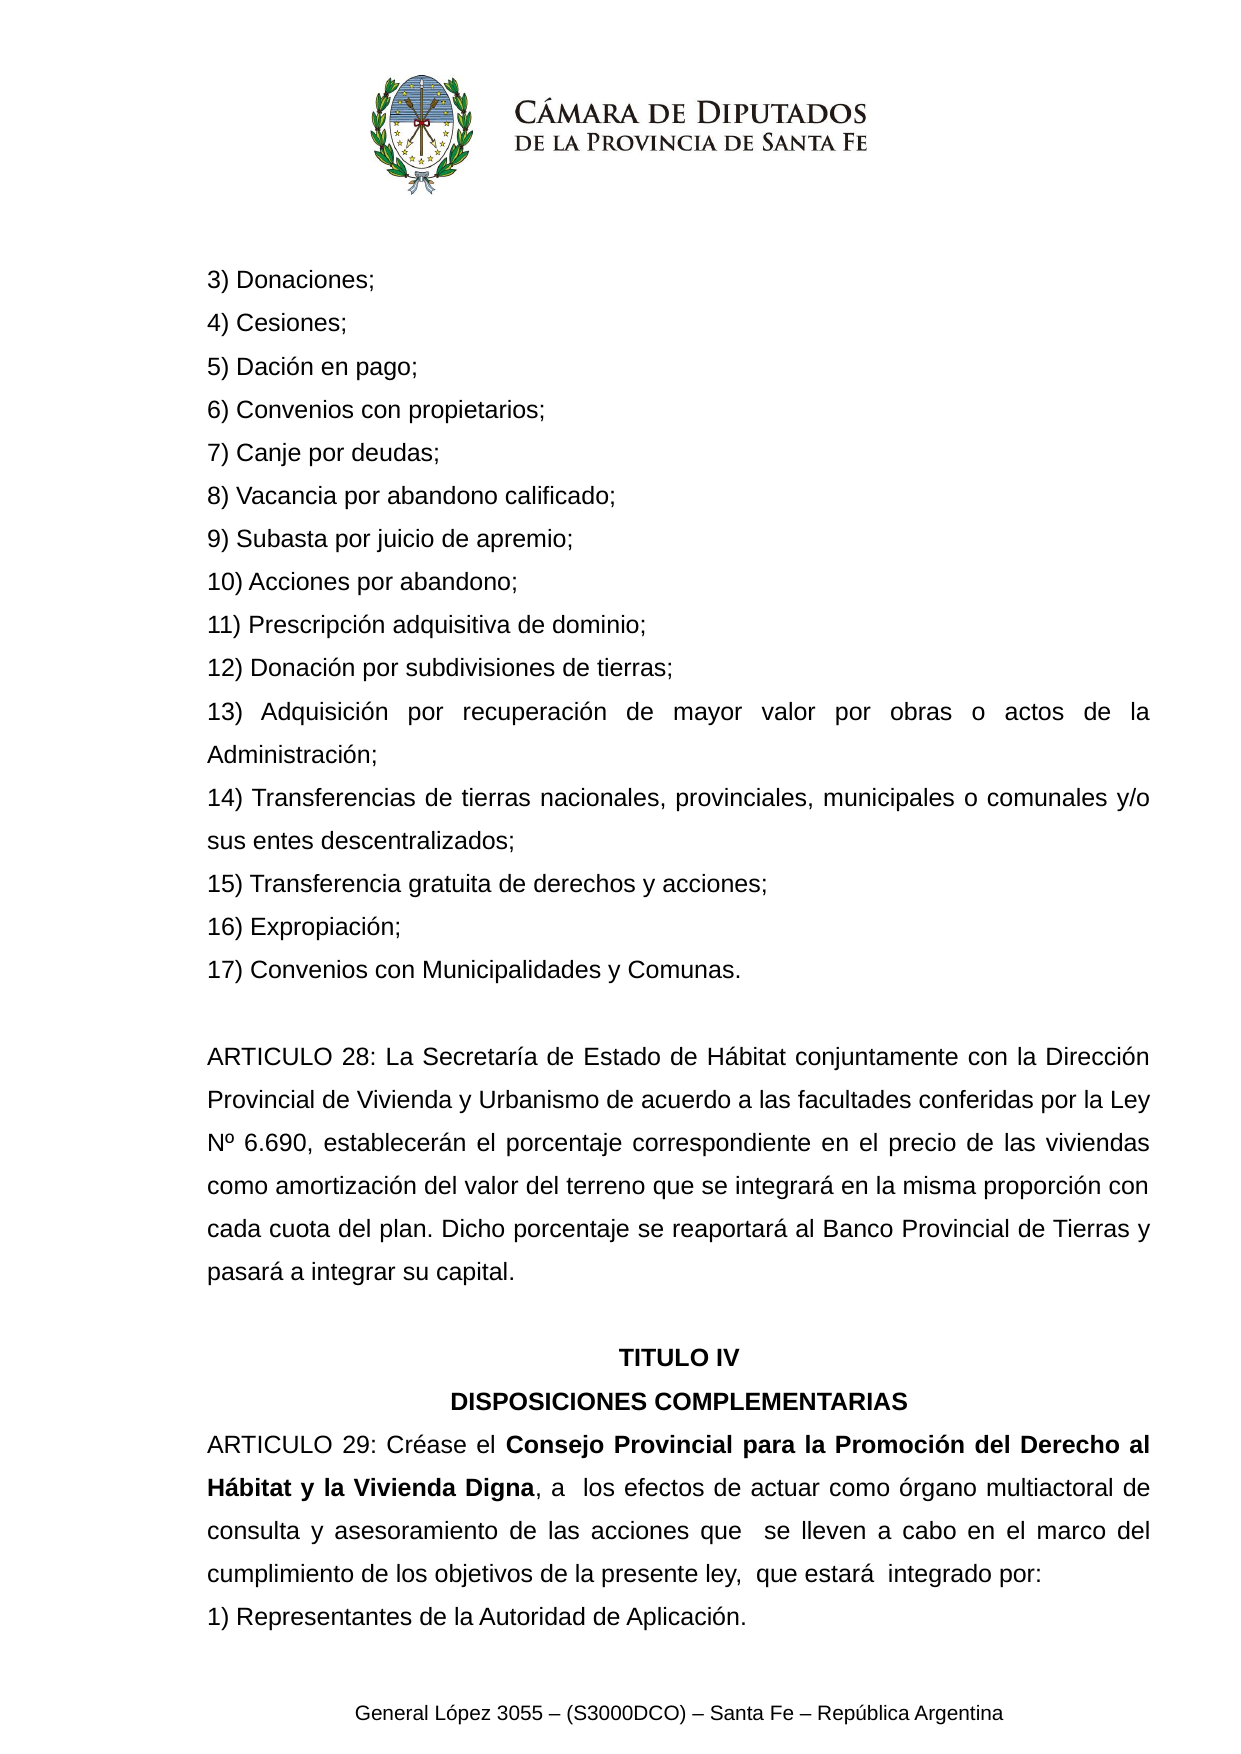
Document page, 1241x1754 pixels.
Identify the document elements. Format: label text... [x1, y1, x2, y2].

text 3) Donaciones; [207, 265, 1152, 294]
text 4) Cesiones; [207, 308, 1152, 337]
text 1) Representantes de la Autoridad de Aplicación. [207, 1602, 1152, 1631]
text 10) Acciones por abandono; [207, 567, 1152, 596]
text ARTICULO 28: La Secretaría de Estado de Hábitat conjuntamente con la Dirección Provincial de Vivienda y Urbanismo de acuerdo a las facultades conferidas por la Ley Nº 6.690, establecerán el porcentaje correspondiente en el precio de las viviendas como amortización del valor del terreno que se integrará en la misma proporción con cada cuota del plan. Dicho porcentaje se reaportará al Banco Provincial de Tierras y pasará a integrar su capital. [207, 1042, 1152, 1286]
text 16) Expropiación; [207, 912, 1152, 941]
text 11) Prescripción adquisitiva de dominio; [207, 610, 1152, 639]
text 9) Subasta por juicio de apremio; [207, 524, 1152, 553]
text 17) Convenios con Municipalidades y Comunas. [207, 955, 1152, 984]
text 15) Transferencia gratuita de derechos y acciones; [207, 869, 1152, 898]
text ARTICULO 29: Créase el Consejo Provincial para la Promoción del Derecho al Hábitat y la Vivienda Digna, a los efectos de actuar como órgano multiactoral de consulta y asesoramiento de las acciones que se lleven a cabo en el marco del cumplimiento de los objetivos de la presente ley, que estará integrado por: [207, 1430, 1152, 1588]
picture [370, 75, 867, 199]
text TITULO IV [207, 1343, 1152, 1372]
text 7) Canje por deudas; [207, 438, 1152, 467]
text DISPOSICIONES COMPLEMENTARIAS [207, 1387, 1152, 1415]
text 14) Transferencias de tierras nacionales, provinciales, municipales o comunales y/o sus entes descentralizados; [207, 783, 1152, 855]
text 13) Adquisición por recuperación de mayor valor por obras o actos de la Administración; [207, 697, 1152, 768]
text 12) Donación por subdivisiones de tierras; [207, 653, 1152, 682]
text 8) Vacancia por abandono calificado; [207, 481, 1152, 510]
text 6) Convenios con propietarios; [207, 395, 1152, 423]
text 5) Dación en pago; [207, 352, 1152, 380]
